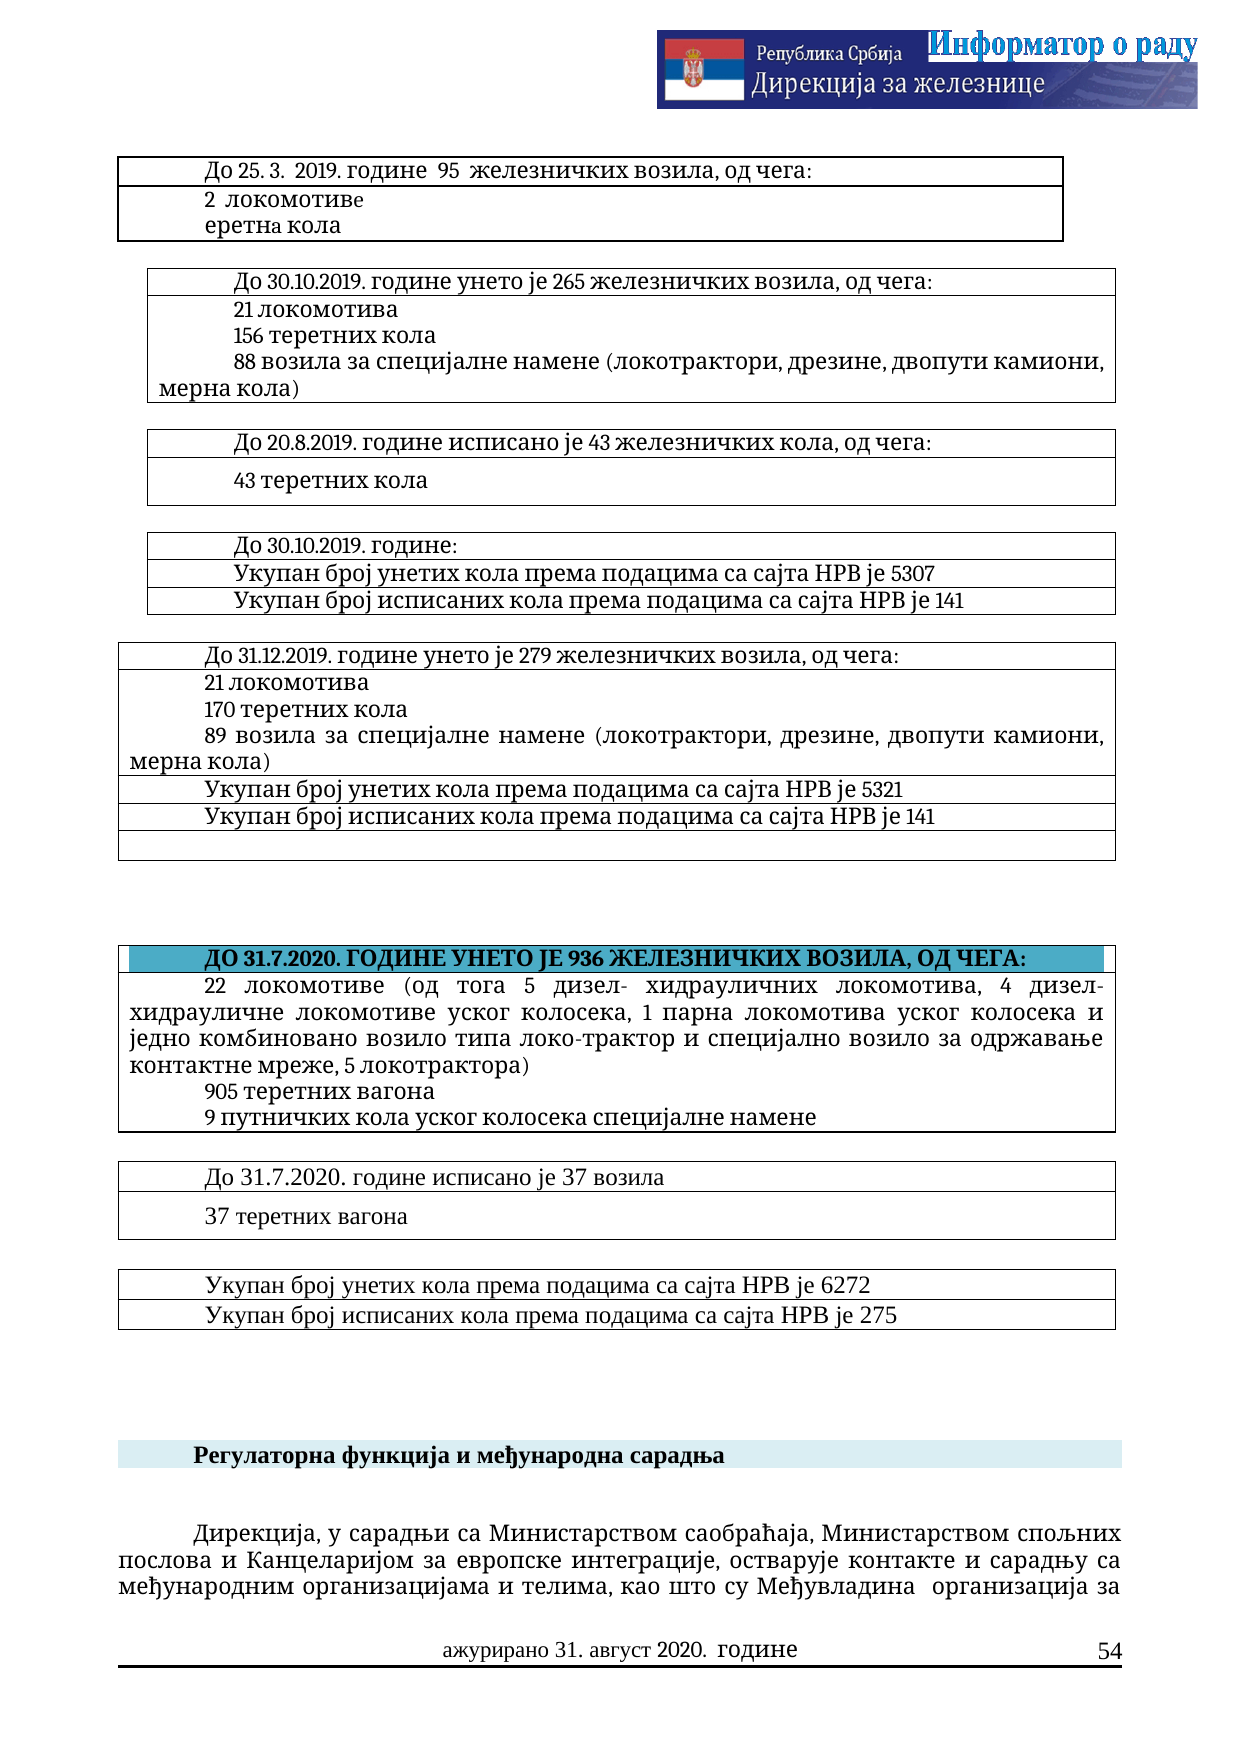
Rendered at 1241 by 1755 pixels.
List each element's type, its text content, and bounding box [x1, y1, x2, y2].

subtitle Регулаторна функција и међународна сарадња [118, 1440, 1122, 1468]
table_cell [119, 831, 129, 860]
text Дирекција, у сарадњи са Министарством саобраћаја, Министарством спољних послова и Канцеларијом за европске интеграције, остварује контакте и сарадњу са међународним организацијама и телима, као што су Међувладина организација за [118, 1521, 1122, 1600]
table_cell 2 локомотивe еретнa кола [119, 187, 129, 239]
table_cell 2 локомотивe еретнa кола [1052, 187, 1062, 239]
table_cell 43 теретних кола [148, 458, 1115, 504]
table_cell [1104, 831, 1115, 860]
table_cell 37 теретних вагона [119, 1192, 1115, 1239]
